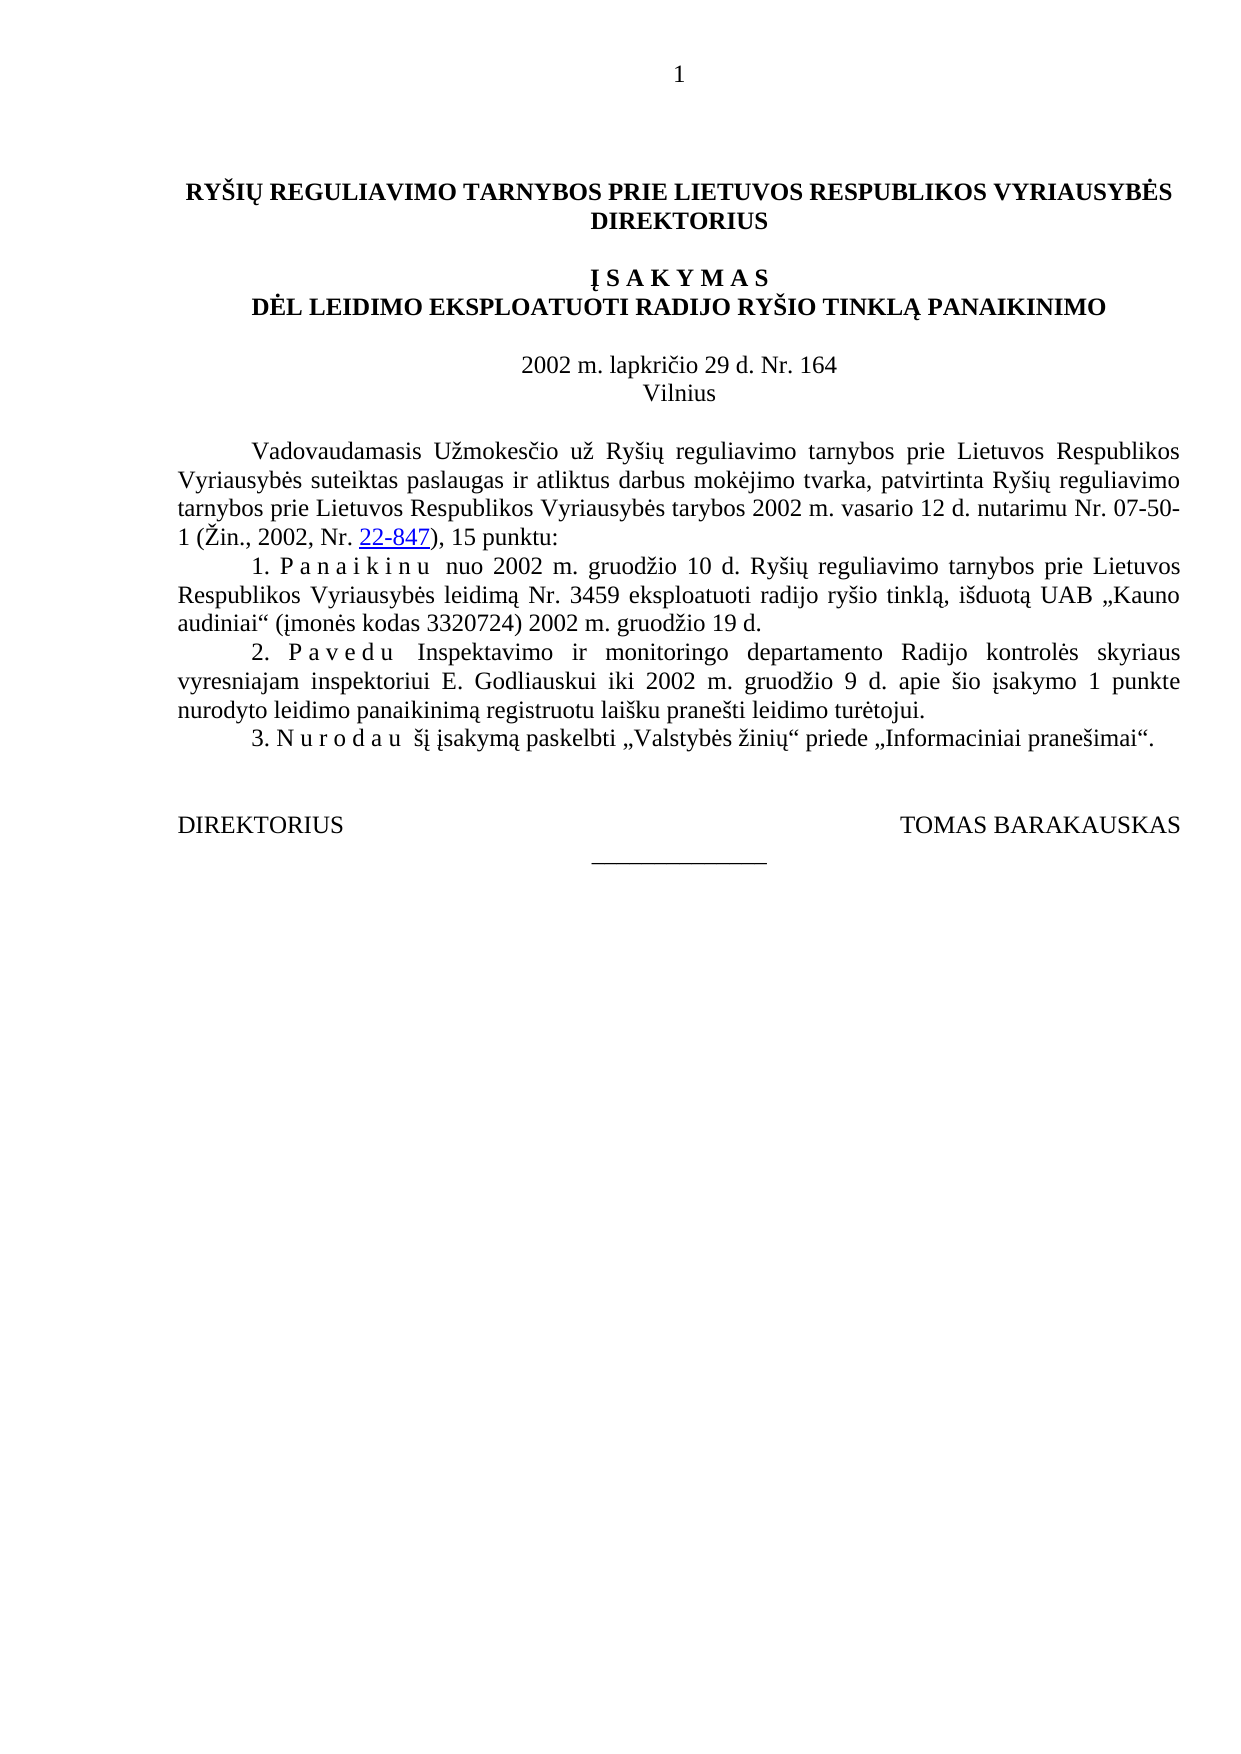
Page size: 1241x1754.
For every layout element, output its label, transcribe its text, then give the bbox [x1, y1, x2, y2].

text 2. Pavedu Inspektavimo ir monitoringo departamento Radijo kontrolės skyriaus vyresniajam inspektoriui E. Godliauskui iki 2002 m. gruodžio 9 d. apie šio įsakymo 1 punkte nurodyto leidimo panaikinimą registruotu laišku pranešti leidimo turėtojui. [177, 637, 1181, 723]
text 2002 m. lapkričio 29 d. Nr. 164 [177, 350, 1181, 378]
text RYŠIŲ REGULIAVIMO TARNYBOS PRIE LIETUVOS RESPUBLIKOS VYRIAUSYBĖS DIREKTORIUS [177, 177, 1181, 235]
text 3. Nurodau šį įsakymą paskelbti „Valstybės žinių“ priede „Informaciniai pranešimai“. [177, 723, 1181, 752]
text 1. Panaikinu nuo 2002 m. gruodžio 10 d. Ryšių reguliavimo tarnybos prie Lietuvos Respublikos Vyriausybės leidimą Nr. 3459 eksploatuoti radijo ryšio tinklą, išduotą UAB „Kauno audiniai“ (įmonės kodas 3320724) 2002 m. gruodžio 19 d. [177, 551, 1181, 637]
text DĖL LEIDIMO EKSPLOATUOTI RADIJO RYŠIO TINKLĄ PANAIKINIMO [177, 292, 1181, 321]
text ______________ [177, 838, 1181, 867]
text Vilnius [177, 378, 1181, 407]
text Į S A K Y M A S [177, 263, 1181, 292]
text DIREKTORIUS TOMAS BARAKAUSKAS [177, 810, 1181, 838]
text Vadovaudamasis Užmokesčio už Ryšių reguliavimo tarnybos prie Lietuvos Respublikos Vyriausybės suteiktas paslaugas ir atliktus darbus mokėjimo tvarka, patvirtinta Ryšių reguliavimo tarnybos prie Lietuvos Respublikos Vyriausybės tarybos 2002 m. vasario 12 d. nutarimu Nr. 07-50-1 (Žin., 2002, Nr. 22-847), 15 punktu: [177, 436, 1181, 551]
